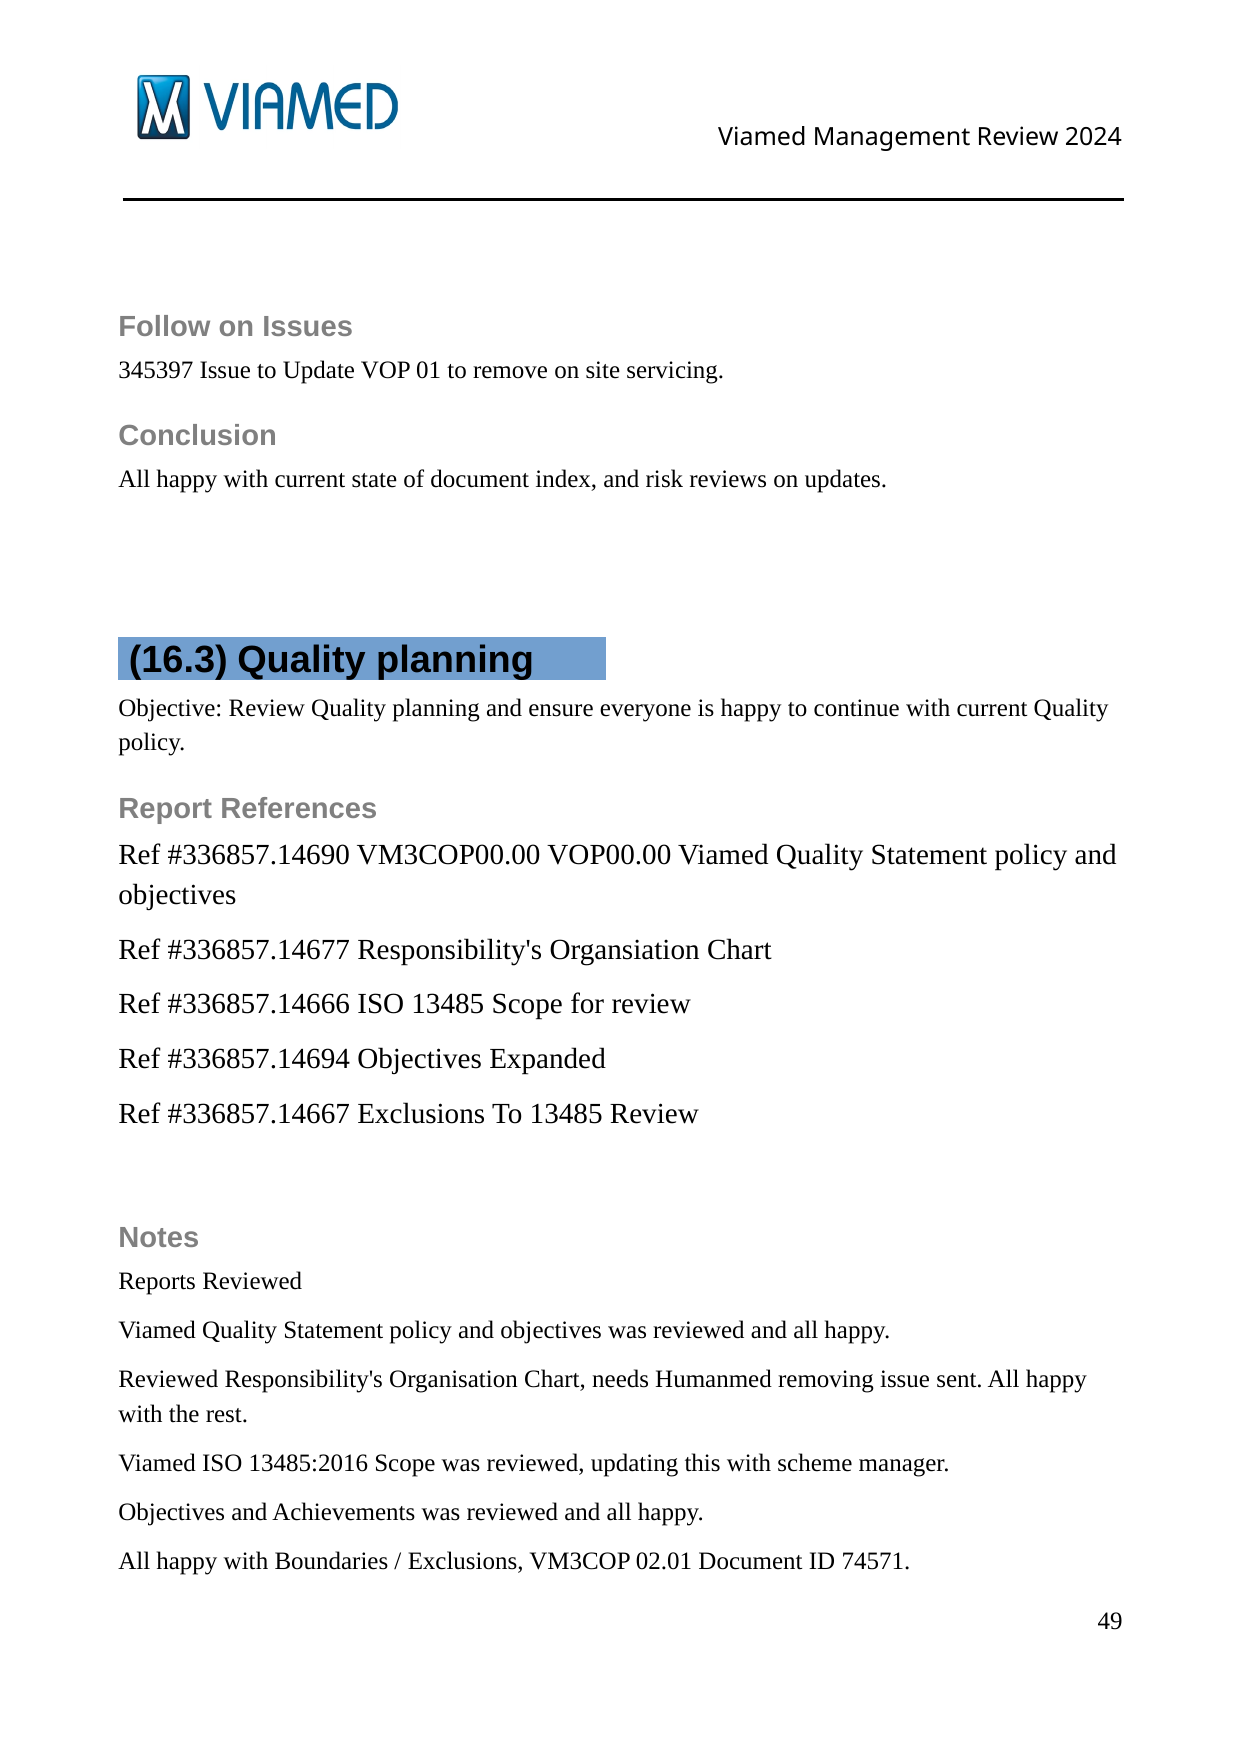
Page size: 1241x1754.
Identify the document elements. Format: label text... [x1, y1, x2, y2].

text Objective: Review Quality planning and ensure everyone is happy to continue with current Quality policy. [118, 693, 1122, 756]
subtitle Report References [118, 791, 1122, 824]
text Ref #336857.14677 Responsibility's Organsiation Chart [118, 932, 1122, 965]
text Reports Reviewed [118, 1266, 1122, 1295]
text Ref #336857.14666 ISO 13485 Scope for review [118, 987, 1122, 1020]
subtitle Follow on Issues [118, 309, 1122, 342]
text Ref #336857.14667 Exclusions To 13485 Review [118, 1096, 1122, 1130]
text All happy with current state of document index, and risk reviews on updates. [118, 464, 1122, 493]
text Ref #336857.14694 Objectives Expanded [118, 1041, 1122, 1075]
subtitle Notes [118, 1220, 1122, 1254]
text Ref #336857.14690 VM3COP00.00 VOP00.00 Viamed Quality Statement policy and objectives [118, 837, 1122, 911]
text Viamed ISO 13485:2016 Scope was reviewed, updating this with scheme manager. [118, 1448, 1122, 1477]
text All happy with Boundaries / Exclusions, VM3COP 02.01 Document ID 74571. [118, 1546, 1122, 1575]
subtitle Conclusion [118, 418, 1122, 452]
text Viamed Quality Statement policy and objectives was reviewed and all happy. [118, 1316, 1122, 1344]
subtitle (16.3) Quality planning [606, 637, 1122, 680]
text Reviewed Responsibility's Organisation Chart, needs Humanmed removing issue sent. All happy with the rest. [118, 1364, 1122, 1428]
picture [133, 65, 401, 149]
text 345397 Issue to Update VOP 01 to remove on site servicing. [118, 355, 1122, 383]
text Objectives and Achievements was reviewed and all happy. [118, 1497, 1122, 1526]
